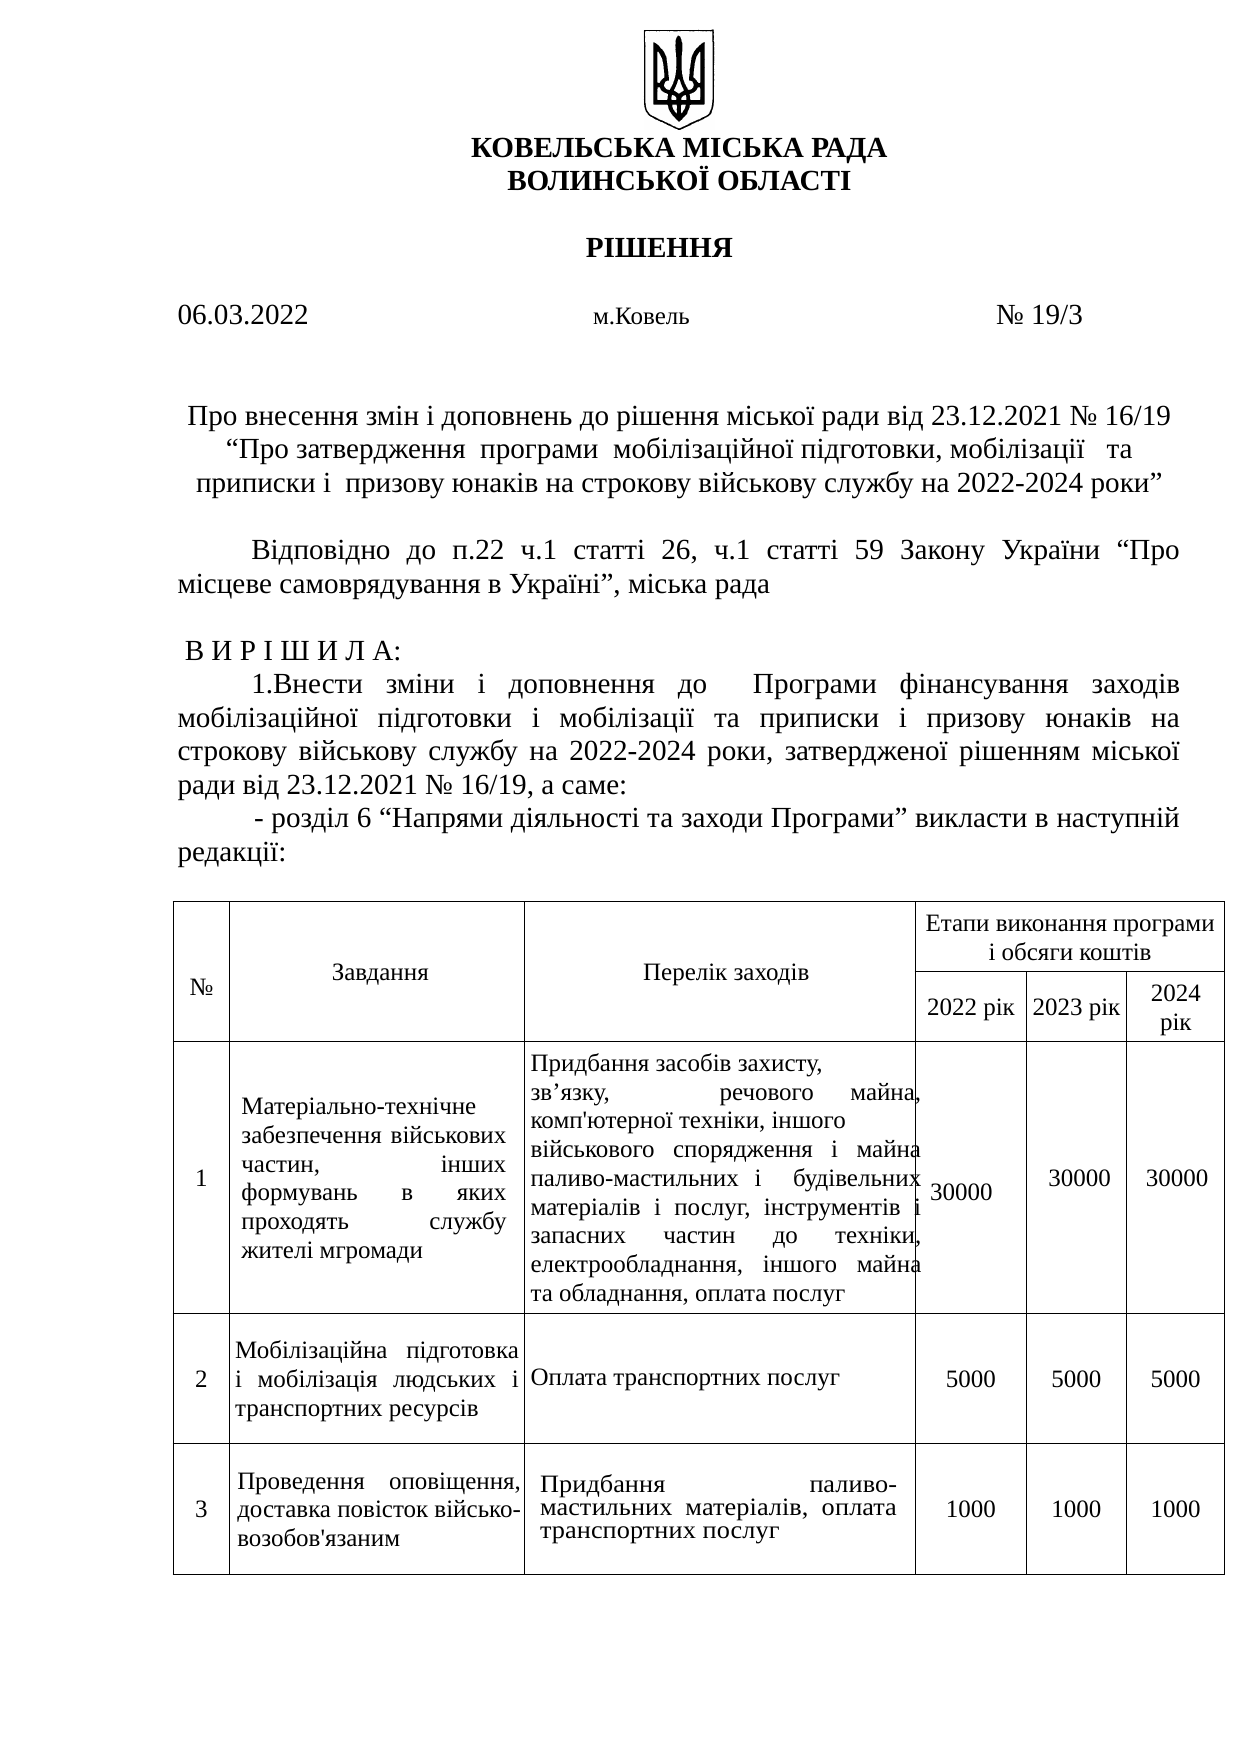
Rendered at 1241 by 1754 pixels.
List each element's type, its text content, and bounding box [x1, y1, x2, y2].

table_cell 5000 [1027, 1314, 1126, 1443]
text Про внесення змін і доповнень до рішення міської ради від 23.12.2021 № 16/19 “Про затвердження програми мобілізаційної підготовки, мобілізації та приписки і призову юнаків на строкову військову службу на 2022-2024 роки” [177, 398, 1181, 499]
table_cell 2024 рік [1127, 972, 1224, 1041]
table_cell Придбання паливо-мастильних матеріалів, оплата транспортних послуг [525, 1444, 915, 1574]
table_cell 1 [174, 1042, 229, 1312]
table_cell 2 [174, 1314, 229, 1443]
table_cell 5000 [916, 1314, 1026, 1443]
table_cell 1000 [1127, 1444, 1224, 1574]
table_header Етапи виконання програми і обсяги коштів [916, 902, 1224, 971]
subtitle ВОЛИНСЬКОЇ ОБЛАСТІ [177, 163, 1181, 197]
table_cell Придбання засобів захисту, зв’язку, речового майна, комп'ютерної техніки, іншого військового спорядження і майна паливо-мастильних і будівельних матеріалів і послуг, інструментів і запасних частин до техніки, електрообладнання, іншого майна та обладнання, оплата послуг [525, 1042, 915, 1312]
table_cell 2022 рік [916, 972, 1026, 1041]
subtitle КОВЕЛЬСЬКА МІСЬКА РАДА [177, 130, 1181, 163]
table_cell 5000 [1127, 1314, 1224, 1443]
table_cell Мобілізаційна підготовка і мобілізація людських і транспортних ресурсів [230, 1314, 524, 1443]
table_cell Оплата транспортних послуг [525, 1314, 915, 1443]
table_cell 1000 [916, 1444, 1026, 1574]
text - розділ 6 “Напрями діяльності та заходи Програми” викласти в наступній редакції: [177, 801, 1181, 868]
table_cell 30000 [1027, 1042, 1126, 1312]
text Відповідно до п.22 ч.1 статті 26, ч.1 статті 59 Закону України “Про місцеве самоврядування в Україні”, міська рада [177, 532, 1181, 599]
text 1.Внести зміни і доповнення до Програми фінансування заходів мобілізаційної підготовки і мобілізації та приписки і призову юнаків на строкову військову службу на 2022-2024 роки, затвердженої рішенням міської ради від 23.12.2021 № 16/19, а саме: [177, 666, 1181, 801]
table_cell 1000 [1027, 1444, 1126, 1574]
table_cell Матеріально-технічне забезпечення військових частин, інших формувань в яких проходять службу жителі мгромади [230, 1042, 524, 1312]
table_cell 30000 [1127, 1042, 1224, 1312]
text В И Р І Ш И Л А: [177, 633, 1183, 666]
text 06.03.2022 м.Ковель № 19/3 [177, 297, 1181, 331]
table_header Перелік заходів [525, 902, 915, 1041]
table_cell 3 [174, 1444, 229, 1574]
table_cell Проведення оповіщення, доставка повісток військо- возобов'язаним [230, 1444, 524, 1574]
table_cell 2023 рік [1027, 972, 1126, 1041]
table_cell 30000 [916, 1042, 1026, 1312]
text РІШЕННЯ [177, 230, 1181, 264]
table_header Завдання [230, 902, 524, 1041]
table_header № [174, 902, 229, 1041]
